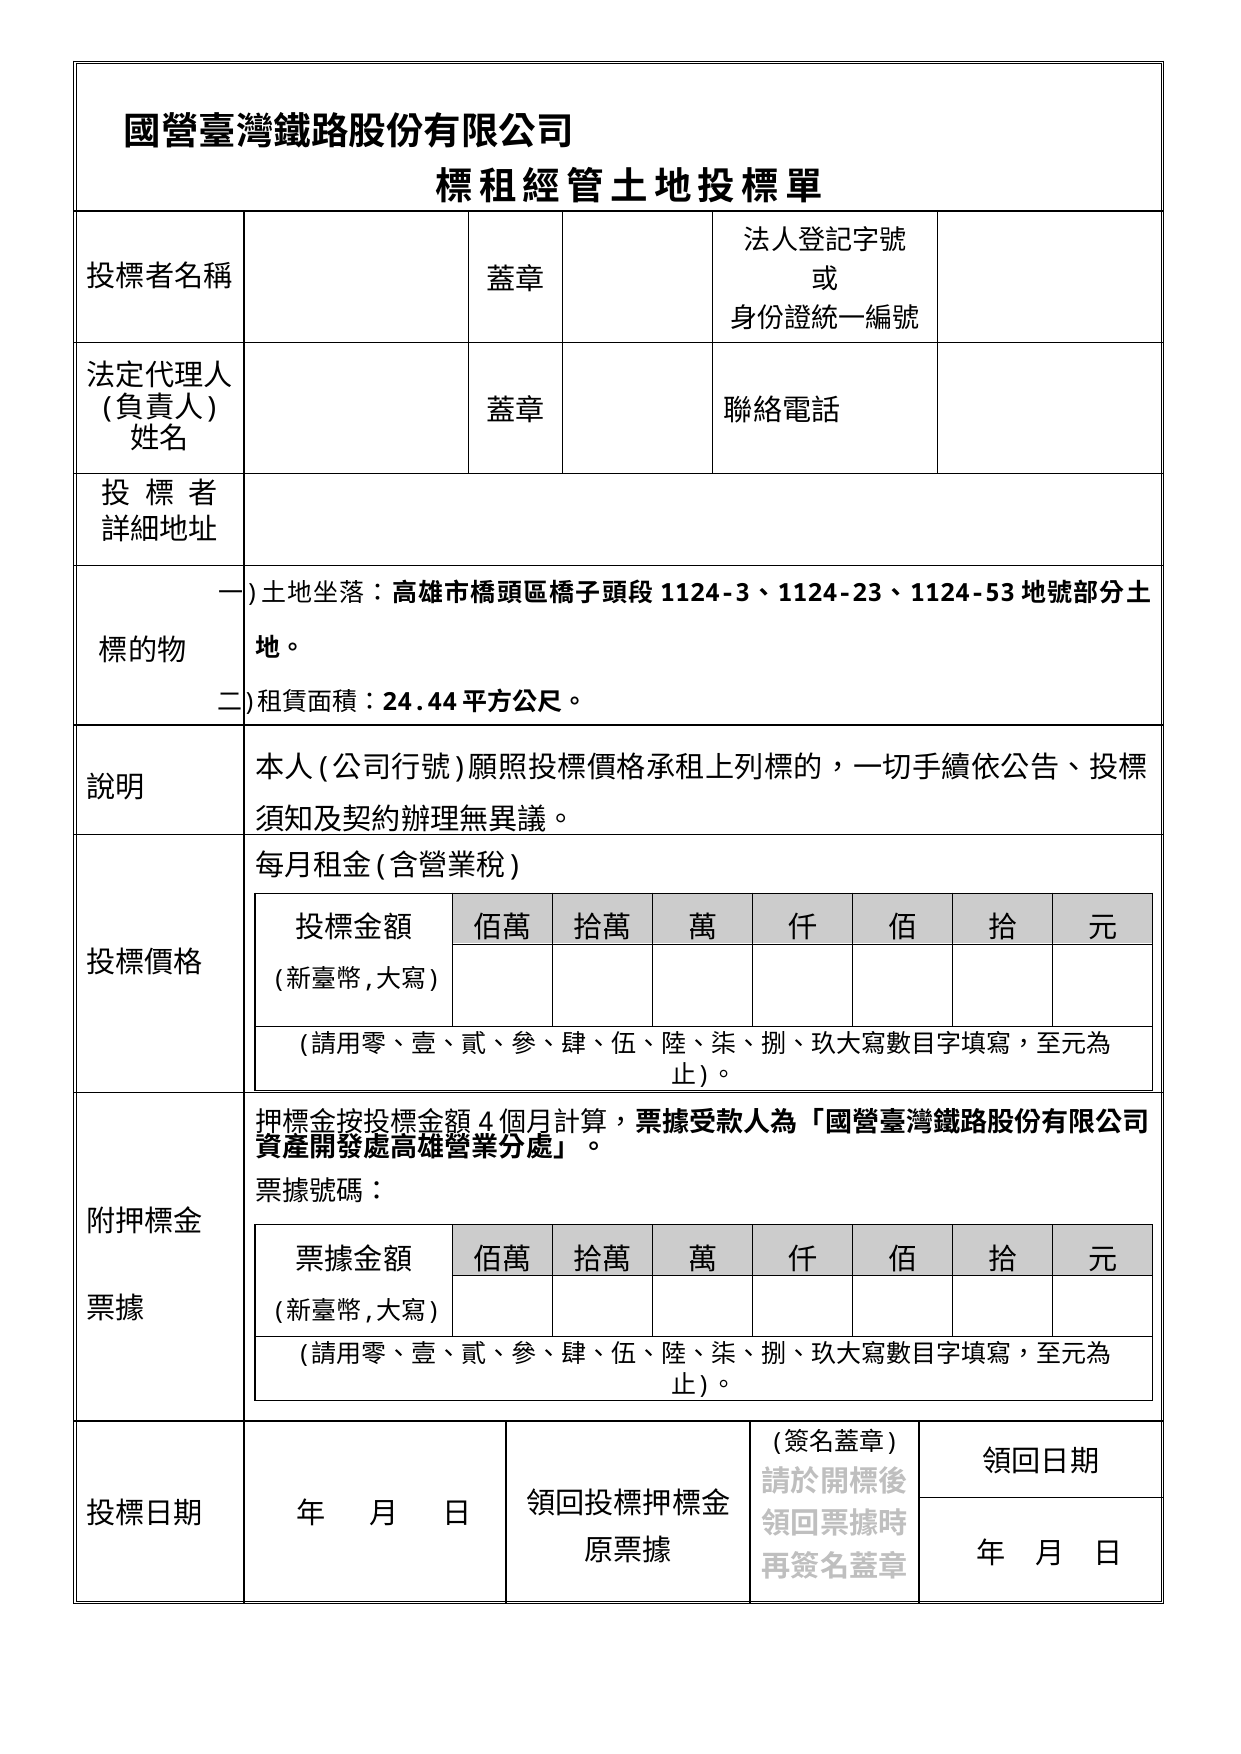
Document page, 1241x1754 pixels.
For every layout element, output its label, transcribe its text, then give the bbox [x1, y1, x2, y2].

table_cell (簽名蓋章) 請於開標後領回票據時再簽名蓋章 [751, 1422, 918, 1601]
table_cell [753, 1276, 852, 1336]
table_cell [938, 343, 1161, 473]
table_cell [245, 212, 468, 342]
table_cell 領回投標押標金 原票據 [507, 1422, 749, 1601]
table_cell 蓋章 [469, 343, 562, 473]
table_header 佰萬 [453, 894, 552, 943]
table_cell 押標金按投標金額4個月計算，票據受款人為「國營臺灣鐵路股份有限公司資產開發處高雄營業分處」。 票據號碼： [245, 1093, 1161, 1420]
table_cell 蓋章 [469, 212, 562, 342]
table_header 仟 [753, 1225, 852, 1275]
table_cell [853, 1276, 952, 1336]
table_cell [1053, 1276, 1152, 1336]
table_cell 附押標金 票據 [77, 1093, 243, 1420]
table_cell [1053, 945, 1152, 1026]
table_cell [953, 1276, 1052, 1336]
table_cell 年 月 日 [245, 1422, 505, 1601]
table_header 拾 [953, 894, 1052, 943]
table_header 佰 [853, 894, 952, 943]
table_header 元 [1053, 894, 1152, 943]
table_header 拾萬 [553, 1225, 652, 1275]
table_header 萬 [653, 894, 752, 943]
table_cell [563, 343, 712, 473]
table_cell 本人(公司行號)願照投標價格承租上列標的，一切手續依公告、投標須知及契約辦理無異議。 [245, 726, 1161, 834]
table_cell 領回日期 [920, 1422, 1161, 1496]
table_cell [553, 1276, 652, 1336]
table_cell [753, 945, 852, 1026]
table_cell (請用零、壹、貳、參、肆、伍、陸、柒、捌、玖大寫數目字填寫，至元為止)。 [256, 1337, 1152, 1400]
table_cell 標的物 [77, 566, 243, 724]
table_header 仟 [753, 894, 852, 943]
table_cell 投 標 者 詳細地址 [77, 474, 243, 565]
table_cell [653, 945, 752, 1026]
table_header 元 [1053, 1225, 1152, 1275]
table_cell [553, 945, 652, 1026]
table_header 萬 [653, 1225, 752, 1275]
table_header 投標金額 (新臺幣,大寫) [256, 894, 452, 1026]
table_cell 投標者名稱 [77, 212, 243, 342]
table_cell (一)土地坐落：高雄市橋頭區橋子頭段1124-3、1124-23、1124-53地號部分土地。 (二)租賃面積：24.44平方公尺。 (三)土地使用分區：道路用地。 [245, 566, 1161, 724]
table_cell [853, 945, 952, 1026]
table_cell 法人登記字號 或 身份證統一編號 [713, 212, 937, 342]
table_cell 說明 [77, 726, 243, 834]
table_cell [245, 343, 468, 473]
table_cell [245, 474, 1161, 565]
table_cell [938, 212, 1161, 342]
table_cell [453, 1276, 552, 1336]
table_cell 年 月 日 [920, 1498, 1161, 1601]
table_cell 投標價格 [77, 835, 243, 1091]
table_cell (請用零、壹、貳、參、肆、伍、陸、柒、捌、玖大寫數目字填寫，至元為止)。 [256, 1027, 1152, 1090]
table_cell [453, 945, 552, 1026]
table_header 拾 [953, 1225, 1052, 1275]
table_header 票據金額 (新臺幣,大寫) [256, 1225, 452, 1336]
table_header 國營臺灣鐵路股份有限公司 標租經管土地投標單 [77, 64, 1161, 210]
table_header 佰 [853, 1225, 952, 1275]
table_cell 聯絡電話 [713, 343, 937, 473]
table_cell 投標日期 [77, 1422, 243, 1601]
table_cell 法定代理人(負責人) 姓名 [77, 343, 243, 473]
table_header 佰萬 [453, 1225, 552, 1275]
table_cell [653, 1276, 752, 1336]
table_cell [953, 945, 1052, 1026]
table_header 拾萬 [553, 894, 652, 943]
table_cell 每月租金(含營業稅) [245, 835, 1161, 1091]
table_cell [563, 212, 712, 342]
